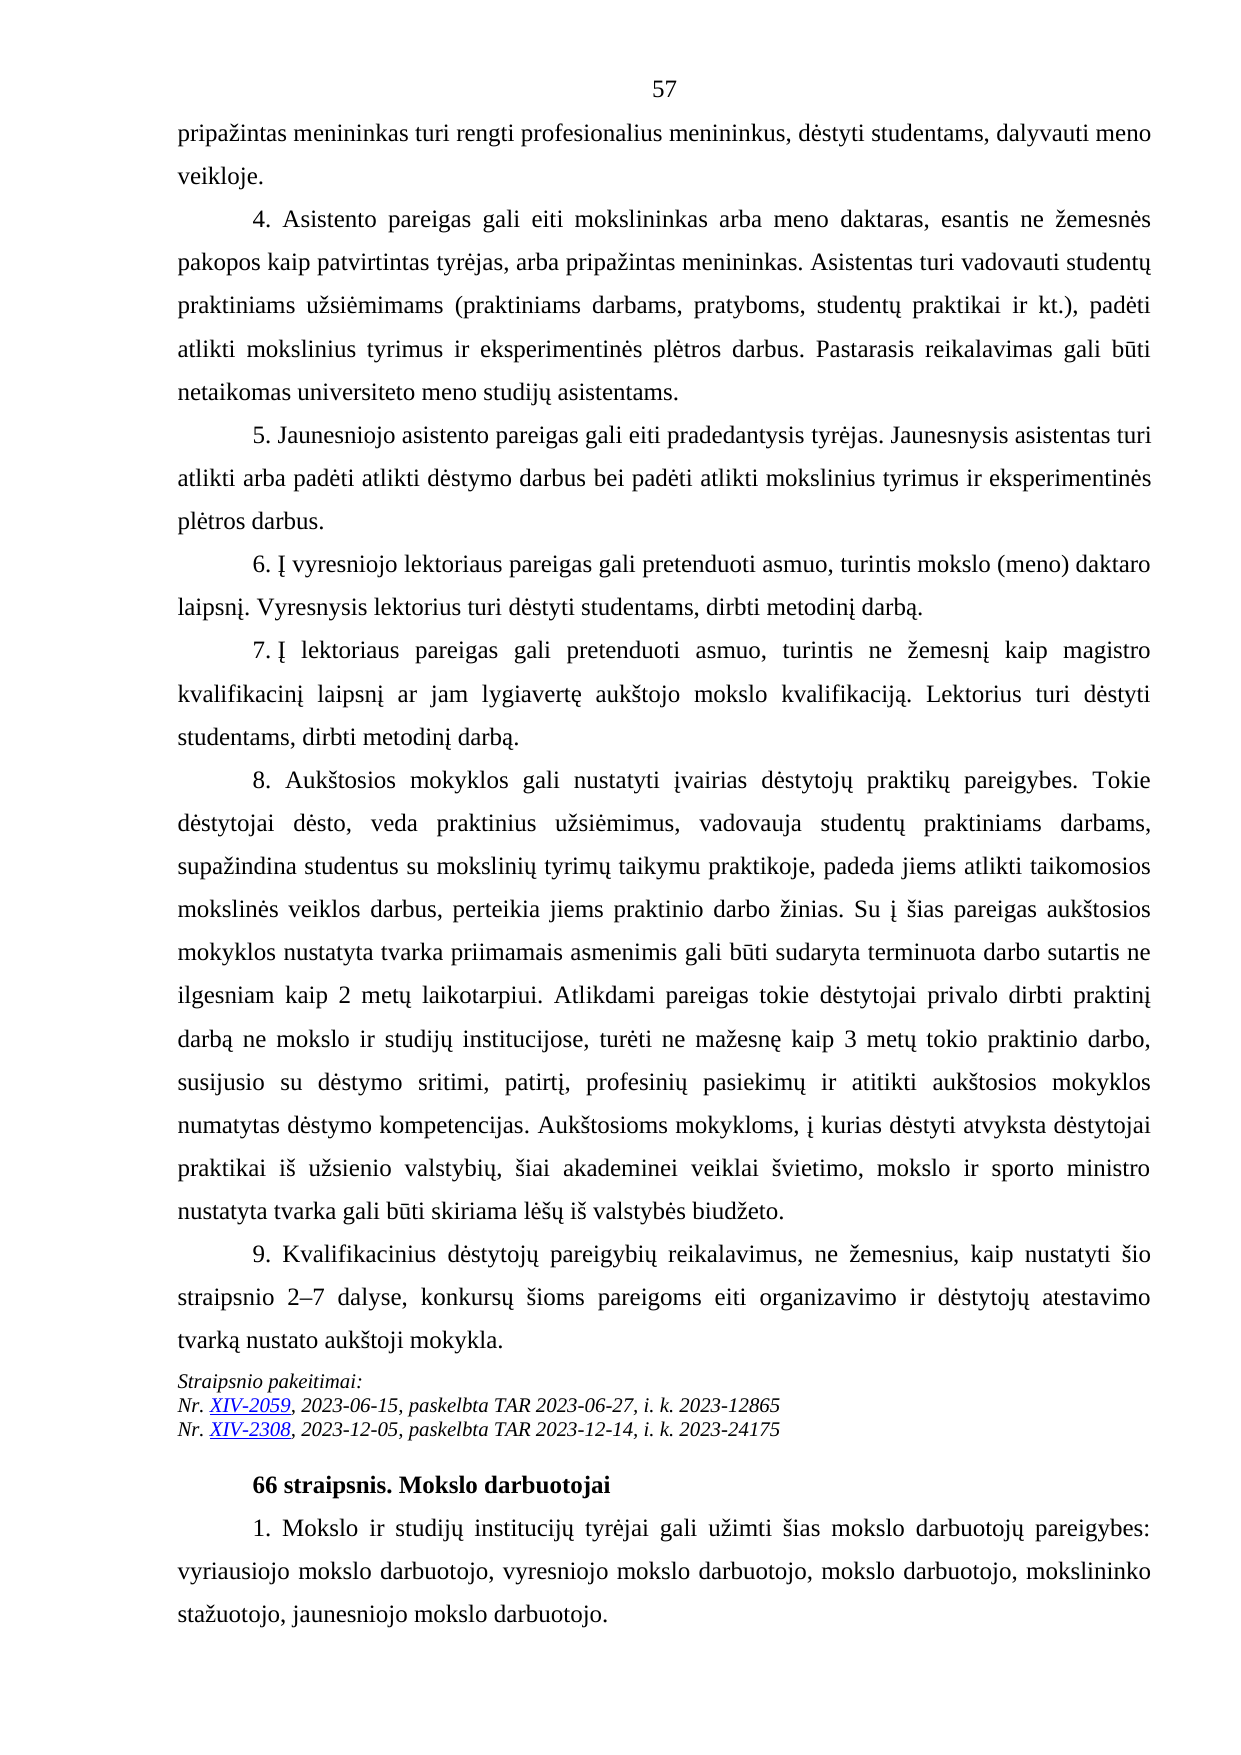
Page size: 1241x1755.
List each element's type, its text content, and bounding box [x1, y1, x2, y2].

text 7. Į lektoriaus pareigas gali pretenduoti asmuo, turintis ne žemesnį kaip magistro kvalifikacinį laipsnį ar jam lygiavertę aukštojo mokslo kvalifikaciją. Lektorius turi dėstyti studentams, dirbti metodinį darbą. [177, 636, 1152, 751]
text 5. Jaunesniojo asistento pareigas gali eiti pradedantysis tyrėjas. Jaunesnysis asistentas turi atlikti arba padėti atlikti dėstymo darbus bei padėti atlikti mokslinius tyrimus ir eksperimentinės plėtros darbus. [177, 420, 1152, 535]
text 1. Mokslo ir studijų institucijų tyrėjai gali užimti šias mokslo darbuotojų pareigybes: vyriausiojo mokslo darbuotojo, vyresniojo mokslo darbuotojo, mokslo darbuotojo, mokslininko stažuotojo, jaunesniojo mokslo darbuotojo. [177, 1513, 1152, 1628]
text 8. Aukštosios mokyklos gali nustatyti įvairias dėstytojų praktikų pareigybes. Tokie dėstytojai dėsto, veda praktinius užsiėmimus, vadovauja studentų praktiniams darbams, supažindina studentus su mokslinių tyrimų taikymu praktikoje, padeda jiems atlikti taikomosios mokslinės veiklos darbus, perteikia jiems praktinio darbo žinias. Su į šias pareigas aukštosios mokyklos nustatyta tvarka priimamais asmenimis gali būti sudaryta terminuota darbo sutartis ne ilgesniam kaip 2 metų laikotarpiui. Atlikdami pareigas tokie dėstytojai privalo dirbti praktinį darbą ne mokslo ir studijų institucijose, turėti ne mažesnę kaip 3 metų tokio praktinio darbo, susijusio su dėstymo sritimi, patirtį, profesinių pasiekimų ir atitikti aukštosios mokyklos numatytas dėstymo kompetencijas. Aukštosioms mokykloms, į kurias dėstyti atvyksta dėstytojai praktikai iš užsienio valstybių, šiai akademinei veiklai švietimo, mokslo ir sporto ministro nustatyta tvarka gali būti skiriama lėšų iš valstybės biudžeto. [177, 765, 1152, 1225]
text 66 straipsnis. Mokslo darbuotojai [177, 1470, 1152, 1498]
text 9. Kvalifikacinius dėstytojų pareigybių reikalavimus, ne žemesnius, kaip nustatyti šio straipsnio 2–7 dalyse, konkursų šioms pareigoms eiti organizavimo ir dėstytojų atestavimo tvarką nustato aukštoji mokykla. [177, 1239, 1152, 1354]
text pripažintas menininkas turi rengti profesionalius menininkus, dėstyti studentams, dalyvauti meno veikloje. [177, 118, 1152, 190]
text 6. Į vyresniojo lektoriaus pareigas gali pretenduoti asmuo, turintis mokslo (meno) daktaro laipsnį. Vyresnysis lektorius turi dėstyti studentams, dirbti metodinį darbą. [177, 549, 1152, 621]
text 4. Asistento pareigas gali eiti mokslininkas arba meno daktaras, esantis ne žemesnės pakopos kaip patvirtintas tyrėjas, arba pripažintas menininkas. Asistentas turi vadovauti studentų praktiniams užsiėmimams (praktiniams darbams, pratyboms, studentų praktikai ir kt.), padėti atlikti mokslinius tyrimus ir eksperimentinės plėtros darbus. Pastarasis reikalavimas gali būti netaikomas universiteto meno studijų asistentams. [177, 204, 1152, 406]
text Nr. XIV-2059, 2023-06-15, paskelbta TAR 2023-06-27, i. k. 2023-12865 [177, 1393, 1152, 1417]
text Nr. XIV-2308, 2023-12-05, paskelbta TAR 2023-12-14, i. k. 2023-24175 [177, 1417, 1152, 1441]
text Straipsnio pakeitimai: [177, 1369, 1152, 1393]
